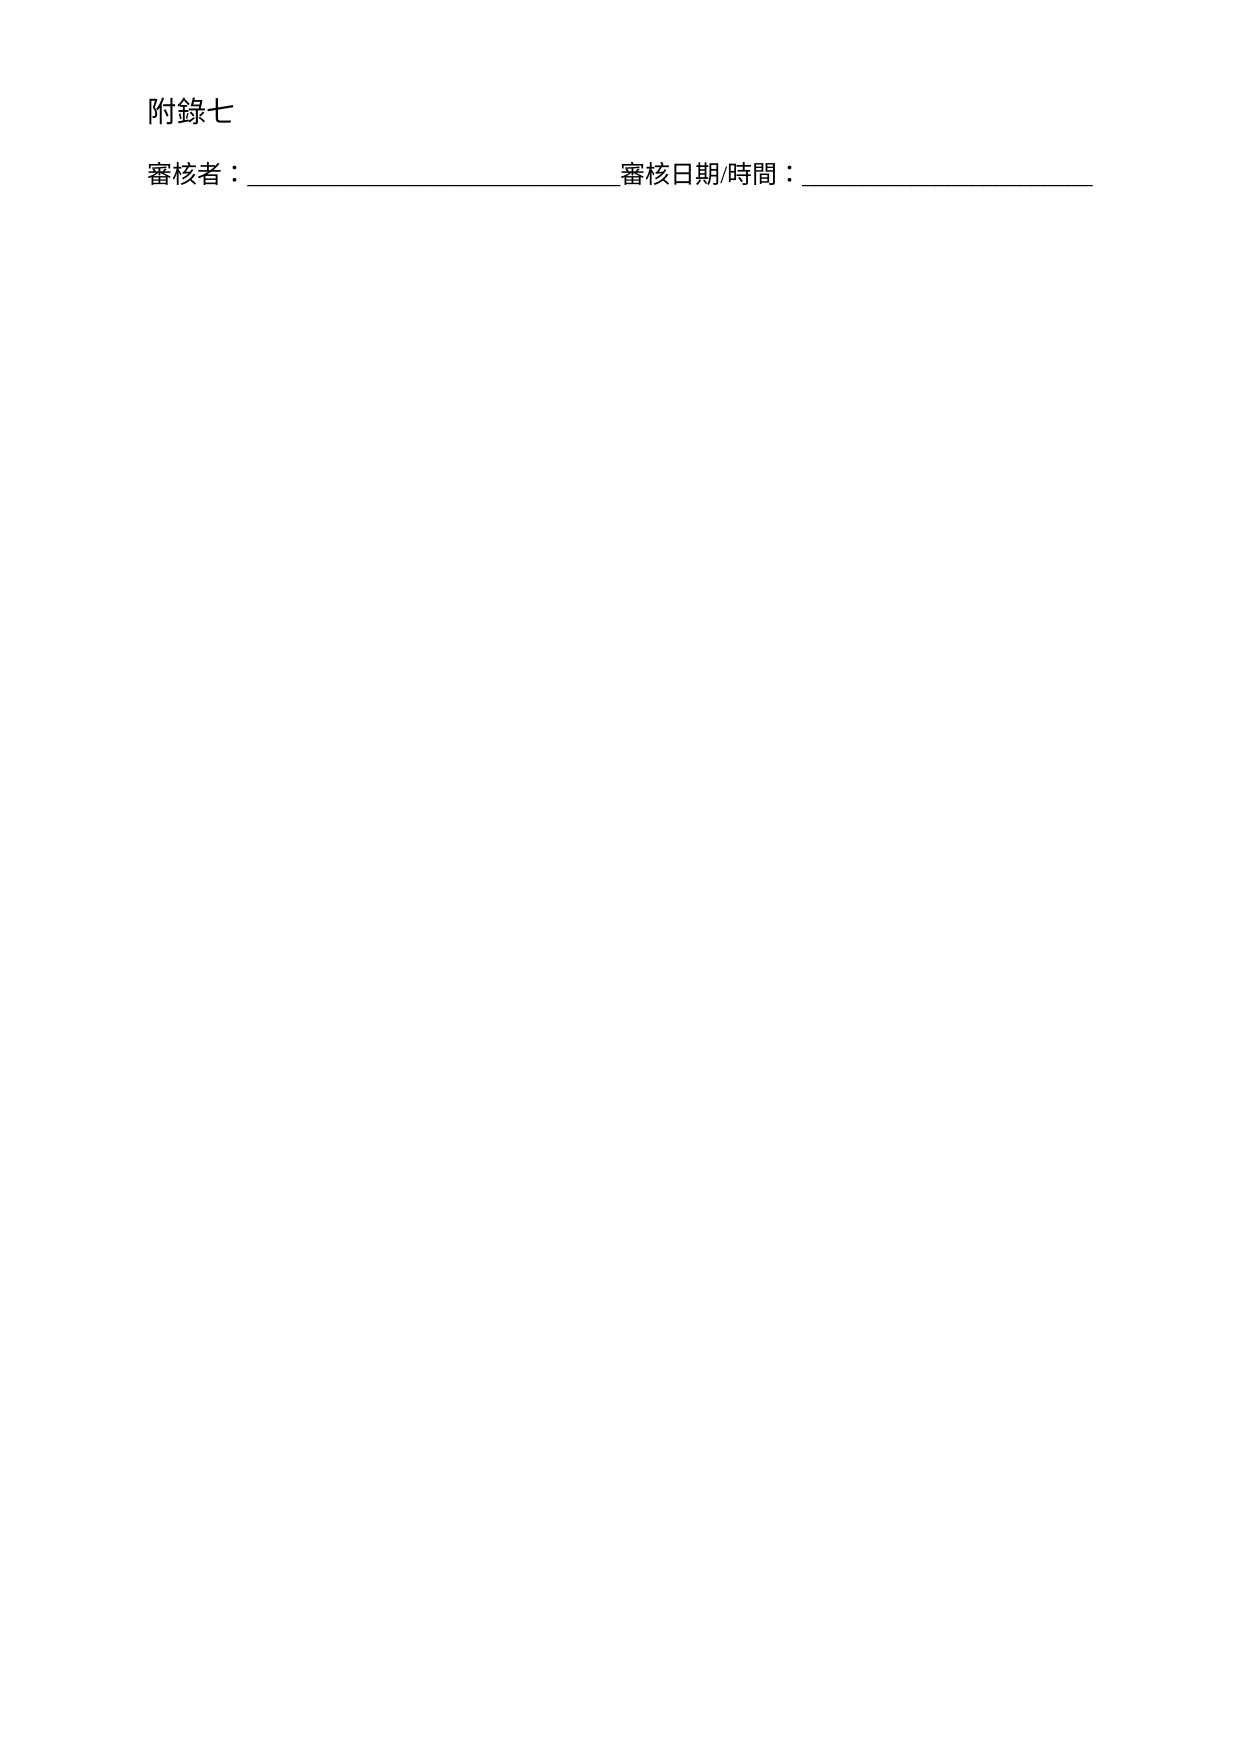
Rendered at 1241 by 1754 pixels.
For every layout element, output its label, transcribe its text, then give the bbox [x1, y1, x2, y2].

text 審核者： 審核日期/時間： [148, 150, 1092, 192]
